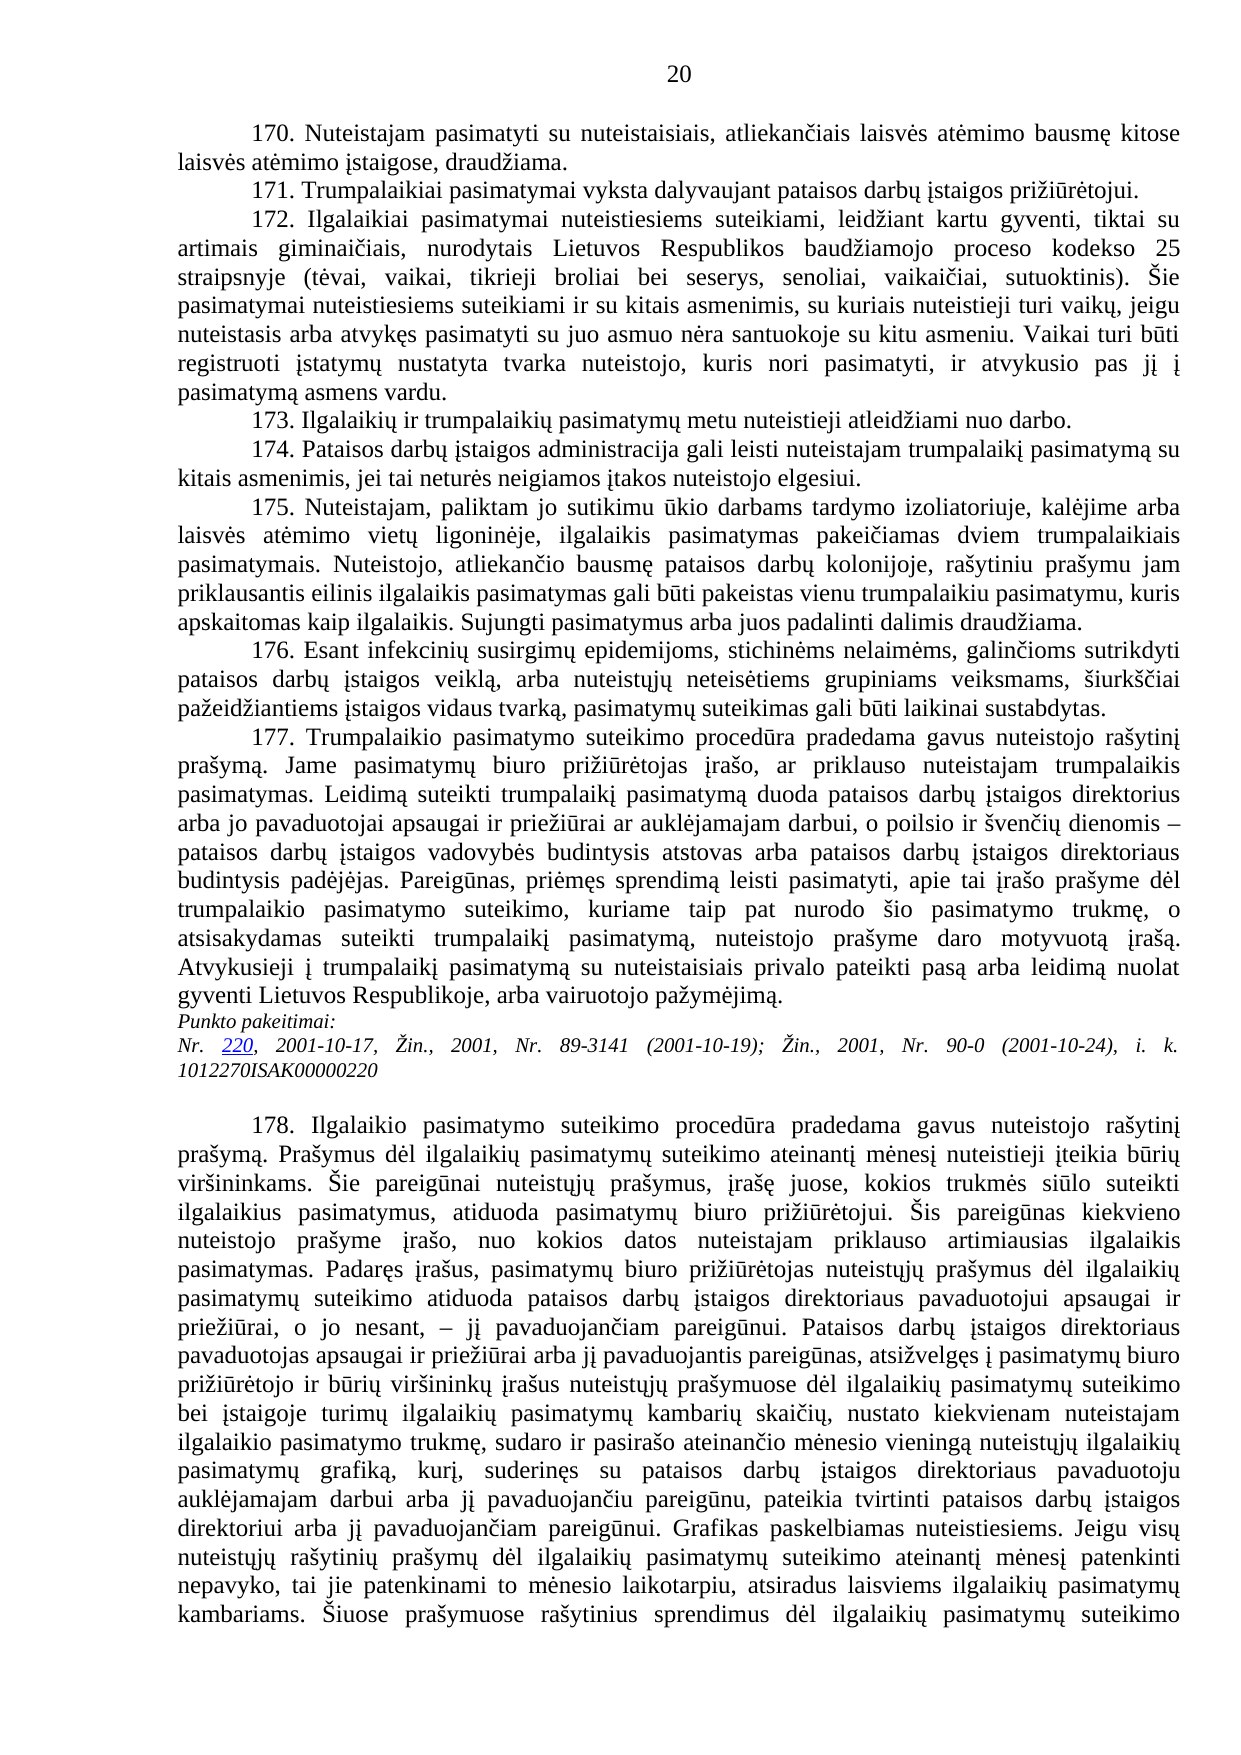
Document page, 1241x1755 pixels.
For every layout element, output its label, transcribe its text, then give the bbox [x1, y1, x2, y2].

text 175. Nuteistajam, paliktam jo sutikimu ūkio darbams tardymo izoliatoriuje, kalėjime arba laisvės atėmimo vietų ligoninėje, ilgalaikis pasimatymas pakeičiamas dviem trumpalaikiais pasimatymais. Nuteistojo, atliekančio bausmę pataisos darbų kolonijoje, rašytiniu prašymu jam priklausantis eilinis ilgalaikis pasimatymas gali būti pakeistas vienu trumpalaikiu pasimatymu, kuris apskaitomas kaip ilgalaikis. Sujungti pasimatymus arba juos padalinti dalimis draudžiama. [177, 492, 1181, 636]
text 172. Ilgalaikiai pasimatymai nuteistiesiems suteikiami, leidžiant kartu gyventi, tiktai su artimais giminaičiais, nurodytais Lietuvos Respublikos baudžiamojo proceso kodekso 25 straipsnyje (tėvai, vaikai, tikrieji broliai bei seserys, senoliai, vaikaičiai, sutuoktinis). Šie pasimatymai nuteistiesiems suteikiami ir su kitais asmenimis, su kuriais nuteistieji turi vaikų, jeigu nuteistasis arba atvykęs pasimatyti su juo asmuo nėra santuokoje su kitu asmeniu. Vaikai turi būti registruoti įstatymų nustatyta tvarka nuteistojo, kuris nori pasimatyti, ir atvykusio pas jį į pasimatymą asmens vardu. [177, 204, 1181, 406]
text 178. Ilgalaikio pasimatymo suteikimo procedūra pradedama gavus nuteistojo rašytinį prašymą. Prašymus dėl ilgalaikių pasimatymų suteikimo ateinantį mėnesį nuteistieji įteikia būrių viršininkams. Šie pareigūnai nuteistųjų prašymus, įrašę juose, kokios trukmės siūlo suteikti ilgalaikius pasimatymus, atiduoda pasimatymų biuro prižiūrėtojui. Šis pareigūnas kiekvieno nuteistojo prašyme įrašo, nuo kokios datos nuteistajam priklauso artimiausias ilgalaikis pasimatymas. Padaręs įrašus, pasimatymų biuro prižiūrėtojas nuteistųjų prašymus dėl ilgalaikių pasimatymų suteikimo atiduoda pataisos darbų įstaigos direktoriaus pavaduotojui apsaugai ir priežiūrai, o jo nesant, – jį pavaduojančiam pareigūnui. Pataisos darbų įstaigos direktoriaus pavaduotojas apsaugai ir priežiūrai arba jį pavaduojantis pareigūnas, atsižvelgęs į pasimatymų biuro prižiūrėtojo ir būrių viršininkų įrašus nuteistųjų prašymuose dėl ilgalaikių pasimatymų suteikimo bei įstaigoje turimų ilgalaikių pasimatymų kambarių skaičių, nustato kiekvienam nuteistajam ilgalaikio pasimatymo trukmę, sudaro ir pasirašo ateinančio mėnesio vieningą nuteistųjų ilgalaikių pasimatymų grafiką, kurį, suderinęs su pataisos darbų įstaigos direktoriaus pavaduotoju auklėjamajam darbui arba jį pavaduojančiu pareigūnu, pateikia tvirtinti pataisos darbų įstaigos direktoriui arba jį pavaduojančiam pareigūnui. Grafikas paskelbiamas nuteistiesiems. Jeigu visų nuteistųjų rašytinių prašymų dėl ilgalaikių pasimatymų suteikimo ateinantį mėnesį patenkinti nepavyko, tai jie patenkinami to mėnesio laikotarpiu, atsiradus laisviems ilgalaikių pasimatymų kambariams. Šiuose prašymuose rašytinius sprendimus dėl ilgalaikių pasimatymų suteikimo [177, 1110, 1181, 1628]
text 173. Ilgalaikių ir trumpalaikių pasimatymų metu nuteistieji atleidžiami nuo darbo. [177, 406, 1181, 434]
text 174. Pataisos darbų įstaigos administracija gali leisti nuteistajam trumpalaikį pasimatymą su kitais asmenimis, jei tai neturės neigiamos įtakos nuteistojo elgesiui. [177, 434, 1181, 492]
text 171. Trumpalaikiai pasimatymai vyksta dalyvaujant pataisos darbų įstaigos prižiūrėtojui. [177, 176, 1181, 204]
text 177. Trumpalaikio pasimatymo suteikimo procedūra pradedama gavus nuteistojo rašytinį prašymą. Jame pasimatymų biuro prižiūrėtojas įrašo, ar priklauso nuteistajam trumpalaikis pasimatymas. Leidimą suteikti trumpalaikį pasimatymą duoda pataisos darbų įstaigos direktorius arba jo pavaduotojai apsaugai ir priežiūrai ar auklėjamajam darbui, o poilsio ir švenčių dienomis – pataisos darbų įstaigos vadovybės budintysis atstovas arba pataisos darbų įstaigos direktoriaus budintysis padėjėjas. Pareigūnas, priėmęs sprendimą leisti pasimatyti, apie tai įrašo prašyme dėl trumpalaikio pasimatymo suteikimo, kuriame taip pat nurodo šio pasimatymo trukmę, o atsisakydamas suteikti trumpalaikį pasimatymą, nuteistojo prašyme daro motyvuotą įrašą. Atvykusieji į trumpalaikį pasimatymą su nuteistaisiais privalo pateikti pasą arba leidimą nuolat gyventi Lietuvos Respublikoje, arba vairuotojo pažymėjimą. [177, 722, 1181, 1009]
text Nr. 220, 2001-10-17, Žin., 2001, Nr. 89-3141 (2001-10-19); Žin., 2001, Nr. 90-0 (2001-10-24), i. k. 1012270ISAK00000220 [177, 1033, 1181, 1082]
text Punkto pakeitimai: [177, 1009, 1181, 1033]
text 176. Esant infekcinių susirgimų epidemijoms, stichinėms nelaimėms, galinčioms sutrikdyti pataisos darbų įstaigos veiklą, arba nuteistųjų neteisėtiems grupiniams veiksmams, šiurkščiai pažeidžiantiems įstaigos vidaus tvarką, pasimatymų suteikimas gali būti laikinai sustabdytas. [177, 636, 1181, 722]
text 170. Nuteistajam pasimatyti su nuteistaisiais, atliekančiais laisvės atėmimo bausmę kitose laisvės atėmimo įstaigose, draudžiama. [177, 118, 1181, 176]
